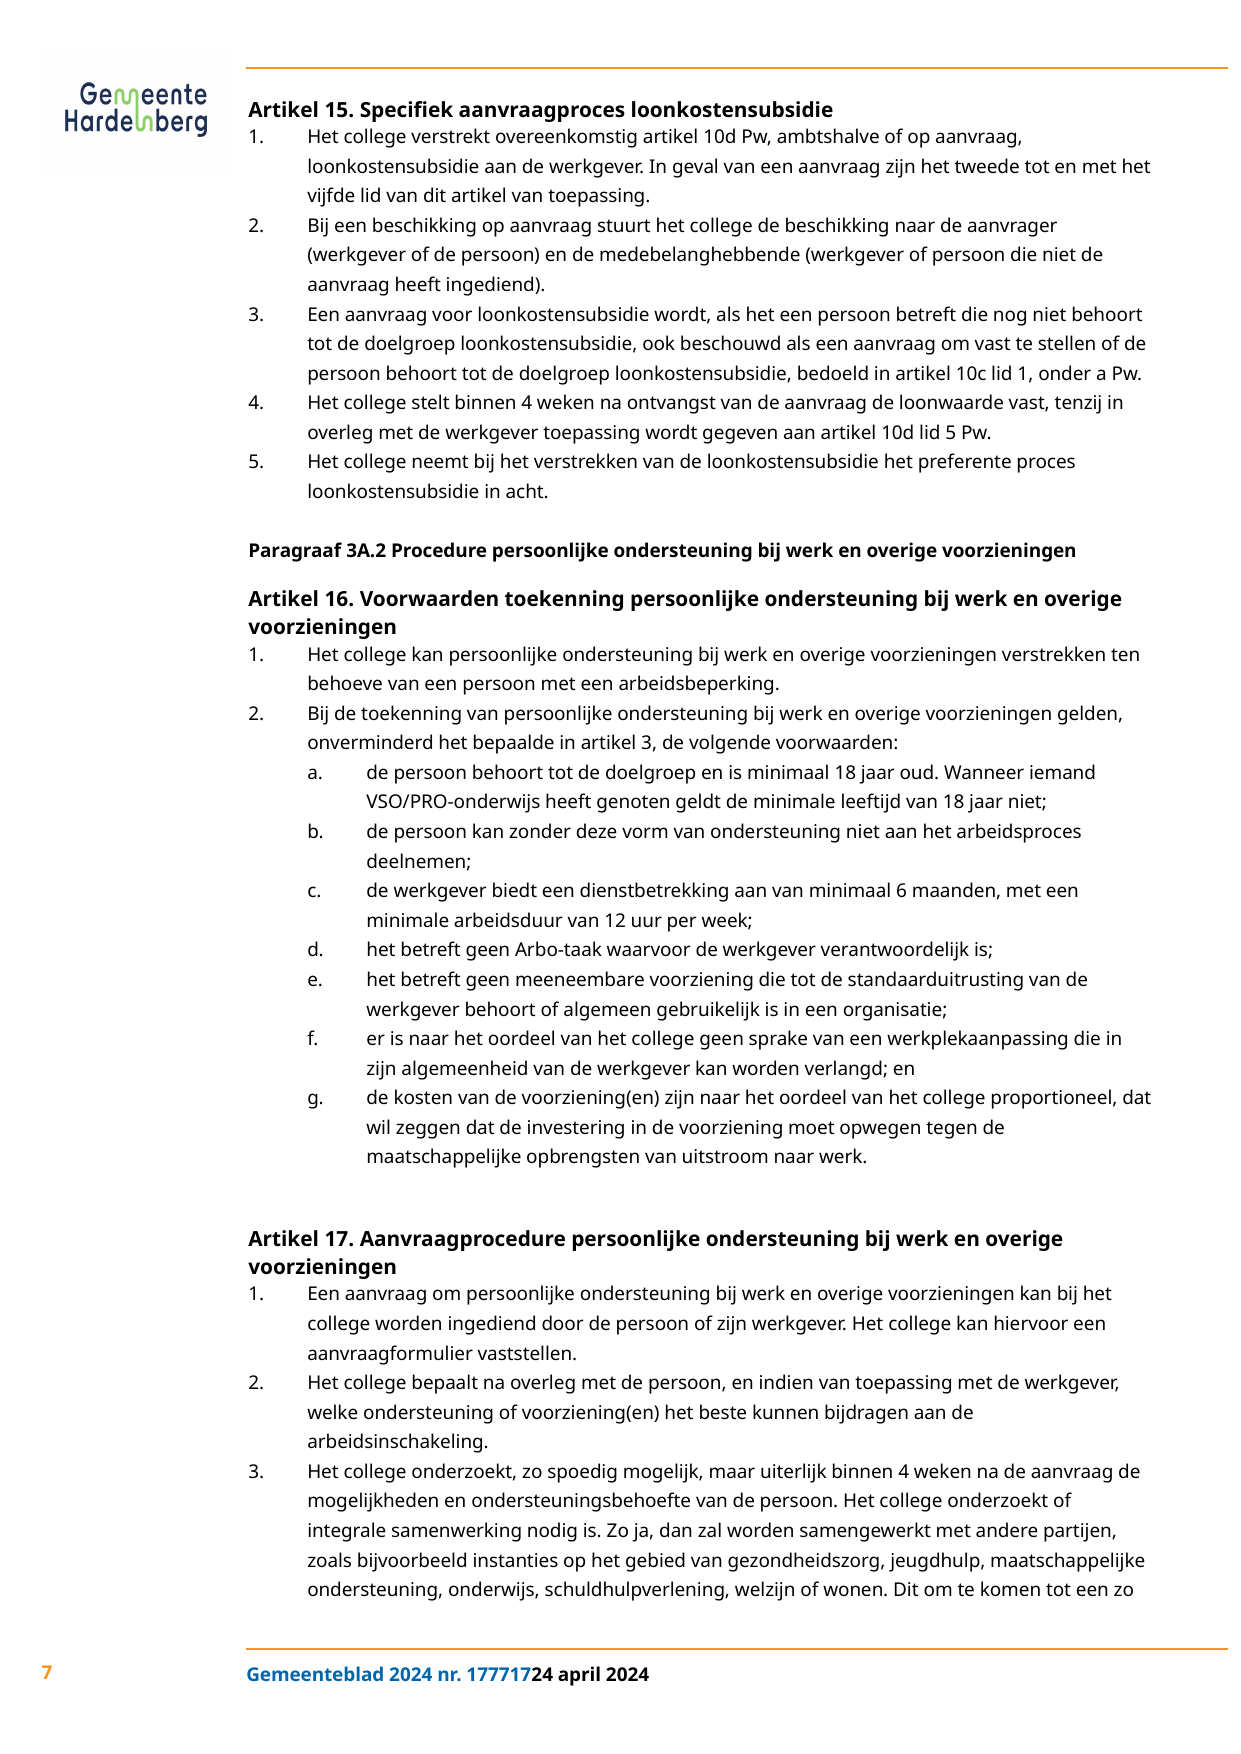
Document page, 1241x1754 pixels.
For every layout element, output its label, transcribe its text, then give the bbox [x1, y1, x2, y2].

list Het college stelt binnen 4 weken na ontvangst van de aanvraag de loonwaarde vast, tenzij in overleg met de werkgever toepassing wordt gegeven aan artikel 10d lid 5 Pw. [248, 389, 1152, 445]
list er is naar het oordeel van het college geen sprake van een werkplekaanpassing die in zijn algemeenheid van de werkgever kan worden verlangd; en [307, 1025, 1152, 1081]
list Het college kan persoonlijke ondersteuning bij werk en overige voorzieningen verstrekken ten behoeve van een persoon met een arbeidsbeperking. [248, 641, 1152, 696]
list Bij de toekenning van persoonlijke ondersteuning bij werk en overige voorzieningen gelden, onverminderd het bepaalde in artikel 3, de volgende voorwaarden: [248, 700, 1152, 755]
list het betreft geen Arbo-taak waarvoor de werkgever verantwoordelijk is; [307, 937, 1152, 962]
list Het college verstrekt overeenkomstig artikel 10d Pw, ambtshalve of op aanvraag, loonkostensubsidie aan de werkgever. In geval van een aanvraag zijn het tweede tot en met het vijfde lid van dit artikel van toepassing. [248, 123, 1152, 208]
list de kosten van de voorziening(en) zijn naar het oordeel van het college proportioneel, dat wil zeggen dat de investering in de voorziening moet opwegen tegen de maatschappelijke opbrengsten van uitstroom naar werk. [307, 1084, 1152, 1169]
list Het college neemt bij het verstrekken van de loonkostensubsidie het preferente proces loonkostensubsidie in acht. [248, 449, 1152, 504]
text Paragraaf 3A.2 Procedure persoonlijke ondersteuning bij werk en overige voorzieningen [248, 537, 1152, 563]
list de persoon behoort tot de doelgroep en is minimaal 18 jaar oud. Wanneer iemand VSO/PRO-onderwijs heeft genoten geldt de minimale leeftijd van 18 jaar niet; [307, 759, 1152, 814]
list Een aanvraag om persoonlijke ondersteuning bij werk en overige voorzieningen kan bij het college worden ingediend door de persoon of zijn werkgever. Het college kan hiervoor een aanvraagformulier vaststellen. [248, 1281, 1152, 1366]
list Bij een beschikking op aanvraag stuurt het college de beschikking naar de aanvrager (werkgever of de persoon) en de medebelanghebbende (werkgever of persoon die niet de aanvraag heeft ingediend). [248, 212, 1152, 297]
picture [41, 47, 231, 172]
text Artikel 16. Voorwaarden toekenning persoonlijke ondersteuning bij werk en overige voorzieningen [248, 584, 1152, 641]
list de werkgever biedt een dienstbetrekking aan van minimaal 6 maanden, met een minimale arbeidsduur van 12 uur per week; [307, 877, 1152, 933]
list Het college onderzoekt, zo spoedig mogelijk, maar uiterlijk binnen 4 weken na de aanvraag de mogelijkheden en ondersteuningsbehoefte van de persoon. Het college onderzoekt of integrale samenwerking nodig is. Zo ja, dan zal worden samengewerkt met andere partijen, zoals bijvoorbeeld instanties op het gebied van gezondheidszorg, jeugdhulp, maatschappelijke ondersteuning, onderwijs, schuldhulpverlening, welzijn of wonen. Dit om te komen tot een zo [248, 1458, 1152, 1602]
list de persoon kan zonder deze vorm van ondersteuning niet aan het arbeidsproces deelnemen; [307, 818, 1152, 874]
list Een aanvraag voor loonkostensubsidie wordt, als het een persoon betreft die nog niet behoort tot de doelgroep loonkostensubsidie, ook beschouwd als een aanvraag om vast te stellen of de persoon behoort tot de doelgroep loonkostensubsidie, bedoeld in artikel 10c lid 1, onder a Pw. [248, 301, 1152, 386]
text Artikel 17. Aanvraagprocedure persoonlijke ondersteuning bij werk en overige voorzieningen [248, 1224, 1152, 1281]
list Het college bepaalt na overleg met de persoon, en indien van toepassing met de werkgever, welke ondersteuning of voorziening(en) het beste kunnen bijdragen aan de arbeidsinschakeling. [248, 1369, 1152, 1454]
text Artikel 15. Specifiek aanvraagproces loonkostensubsidie [248, 95, 1152, 123]
list het betreft geen meeneembare voorziening die tot de standaarduitrusting van de werkgever behoort of algemeen gebruikelijk is in een organisatie; [307, 966, 1152, 1022]
